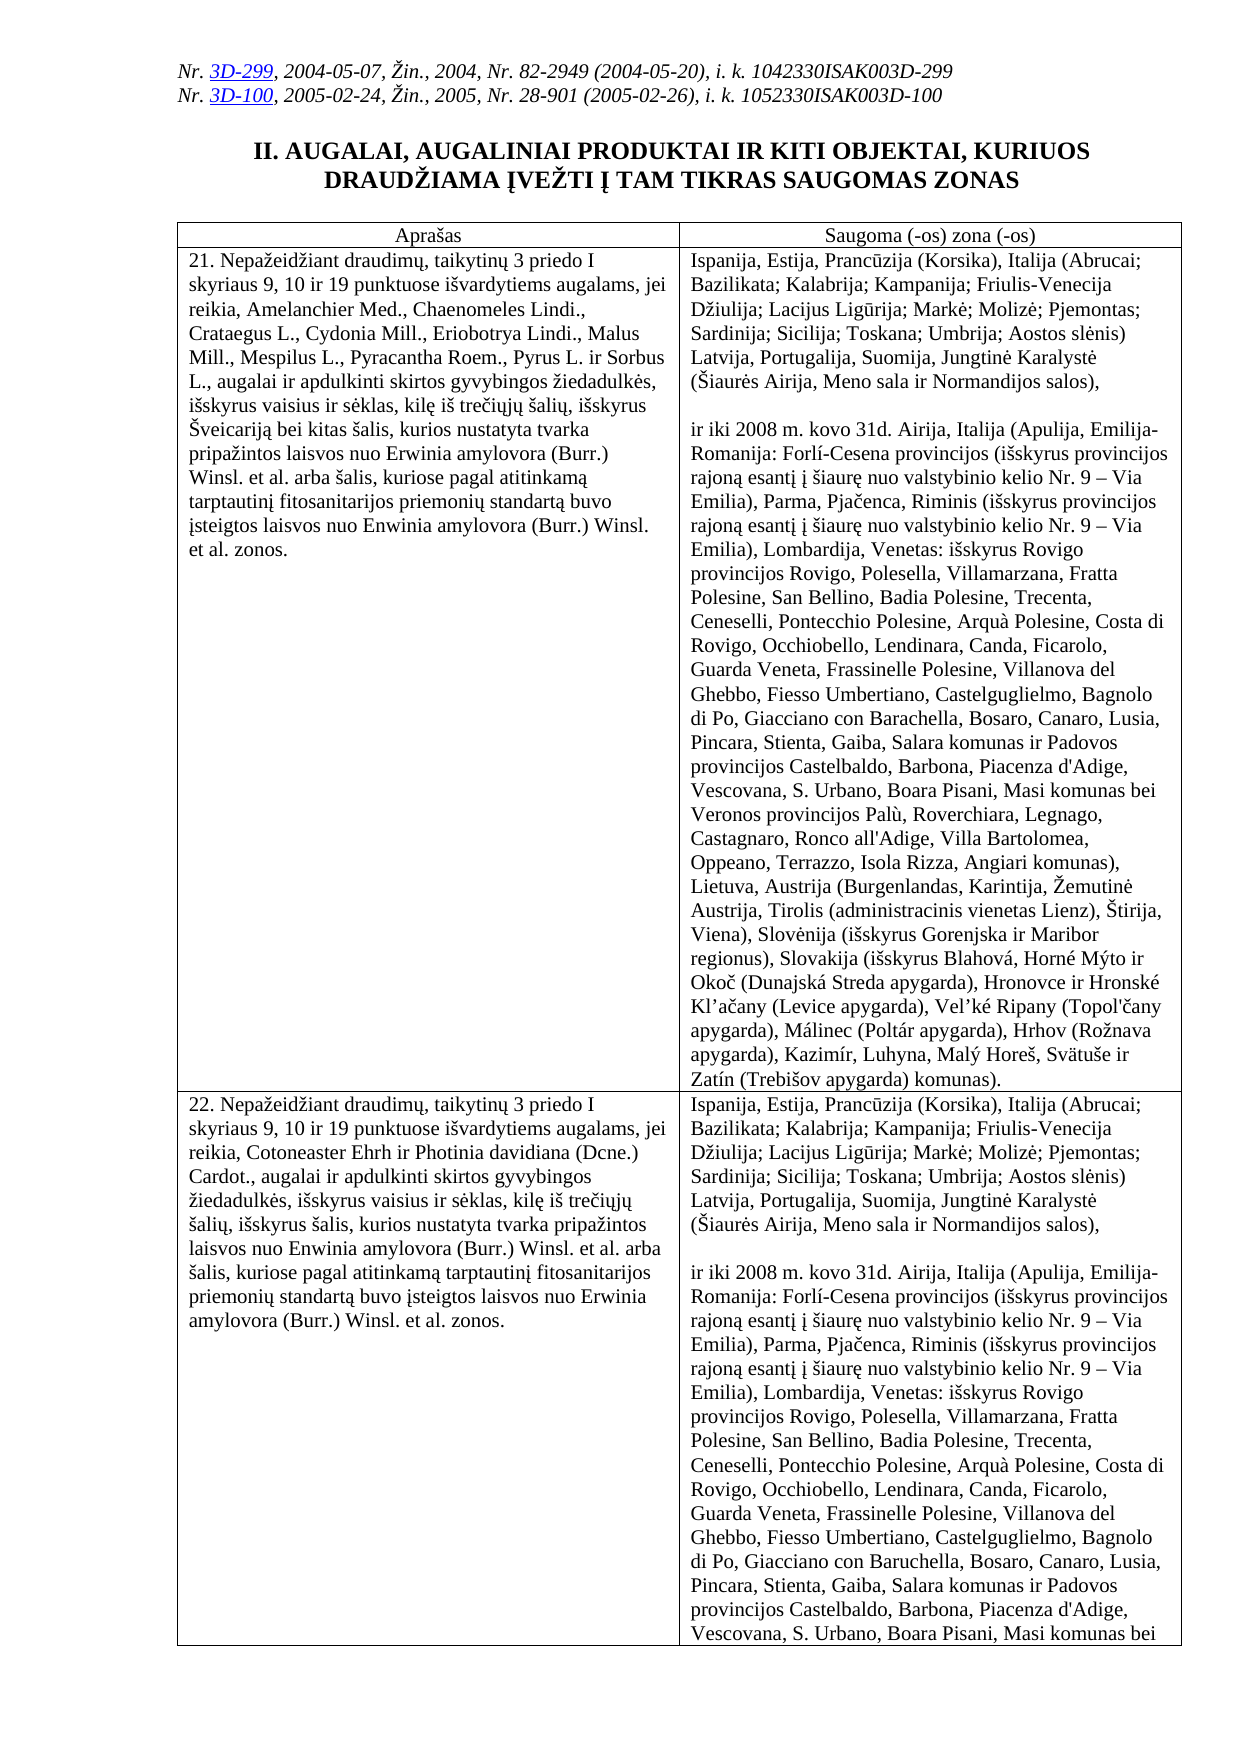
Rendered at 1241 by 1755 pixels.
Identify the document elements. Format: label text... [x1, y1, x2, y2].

table_cell Ispanija, Estija, Prancūzija (Korsika), Italija (Abrucai; Bazilikata; Kalabrija; Kampanija; Friulis-Venecija Džiulija; Lacijus Ligūrija; Markė; Molizė; Pjemontas; Sardinija; Sicilija; Toskana; Umbrija; Aostos slėnis) Latvija, Portugalija, Suomija, Jungtinė Karalystė (Šiaurės Airija, Meno sala ir Normandijos salos), ir iki 2008 m. kovo 31d. Airija, Italija (Apulija, Emilija-Romanija: Forlí-Cesena provincijos (išskyrus provincijos rajoną esantį į šiaurę nuo valstybinio kelio Nr. 9 – Via Emilia), Parma, Pjačenca, Riminis (išskyrus provincijos rajoną esantį į šiaurę nuo valstybinio kelio Nr. 9 – Via Emilia), Lombardija, Venetas: išskyrus Rovigo provincijos Rovigo, Polesella, Villamarzana, Fratta Polesine, San Bellino, Badia Polesine, Trecenta, Ceneselli, Pontecchio Polesine, Arquà Polesine, Costa di Rovigo, Occhiobello, Lendinara, Canda, Ficarolo, Guarda Veneta, Frassinelle Polesine, Villanova del Ghebbo, Fiesso Umbertiano, Castelguglielmo, Bagnolo di Po, Giacciano con Baruchella, Bosaro, Canaro, Lusia, Pincara, Stienta, Gaiba, Salara komunas ir Padovos provincijos Castelbaldo, Barbona, Piacenza d'Adige, Vescovana, S. Urbano, Boara Pisani, Masi komunas bei [680, 1092, 1181, 1645]
table_header Aprašas [178, 223, 679, 247]
table_header Saugoma (-os) zona (-os) [680, 223, 1181, 247]
text Nr. 3D-299, 2004-05-07, Žin., 2004, Nr. 82-2949 (2004-05-20), i. k. 1042330ISAK003D-299 [177, 59, 1166, 83]
table_cell 22. Nepažeidžiant draudimų, taikytinų 3 priedo I skyriaus 9, 10 ir 19 punktuose išvardytiems augalams, jei reikia, Cotoneaster Ehrh ir Photinia davidiana (Dcne.) Cardot., augalai ir apdulkinti skirtos gyvybingos žiedadulkės, išskyrus vaisius ir sėklas, kilę iš trečiųjų šalių, išskyrus šalis, kurios nustatyta tvarka pripažintos laisvos nuo Enwinia amylovora (Burr.) Winsl. et al. arba šalis, kuriose pagal atitinkamą tarptautinį fitosanitarijos priemonių standartą buvo įsteigtos laisvos nuo Erwinia amylovora (Burr.) Winsl. et al. zonos. [178, 1092, 679, 1645]
text Nr. 3D-100, 2005-02-24, Žin., 2005, Nr. 28-901 (2005-02-26), i. k. 1052330ISAK003D-100 [177, 83, 1166, 107]
text II. AUGALAI, AUGALINIAI PRODUKTAI IR KITI OBJEKTAI, KURIUOS DRAUDŽIAMA ĮVEŽTI Į TAM TIKRAS SAUGOMAS ZONAS [177, 136, 1166, 193]
table_cell Ispanija, Estija, Prancūzija (Korsika), Italija (Abrucai; Bazilikata; Kalabrija; Kampanija; Friulis-Venecija Džiulija; Lacijus Ligūrija; Markė; Molizė; Pjemontas; Sardinija; Sicilija; Toskana; Umbrija; Aostos slėnis) Latvija, Portugalija, Suomija, Jungtinė Karalystė (Šiaurės Airija, Meno sala ir Normandijos salos), ir iki 2008 m. kovo 31d. Airija, Italija (Apulija, Emilija-Romanija: Forlí-Cesena provincijos (išskyrus provincijos rajoną esantį į šiaurę nuo valstybinio kelio Nr. 9 – Via Emilia), Parma, Pjačenca, Riminis (išskyrus provincijos rajoną esantį į šiaurę nuo valstybinio kelio Nr. 9 – Via Emilia), Lombardija, Venetas: išskyrus Rovigo provincijos Rovigo, Polesella, Villamarzana, Fratta Polesine, San Bellino, Badia Polesine, Trecenta, Ceneselli, Pontecchio Polesine, Arquà Polesine, Costa di Rovigo, Occhiobello, Lendinara, Canda, Ficarolo, Guarda Veneta, Frassinelle Polesine, Villanova del Ghebbo, Fiesso Umbertiano, Castelguglielmo, Bagnolo di Po, Giacciano con Barachella, Bosaro, Canaro, Lusia, Pincara, Stienta, Gaiba, Salara komunas ir Padovos provincijos Castelbaldo, Barbona, Piacenza d'Adige, Vescovana, S. Urbano, Boara Pisani, Masi komunas bei Veronos provincijos Palù, Roverchiara, Legnago, Castagnaro, Ronco all'Adige, Villa Bartolomea, Oppeano, Terrazzo, Isola Rizza, Angiari komunas), Lietuva, Austrija (Burgenlandas, Karintija, Žemutinė Austrija, Tirolis (administracinis vienetas Lienz), Štirija, Viena), Slovėnija (išskyrus Gorenjska ir Maribor regionus), Slovakija (išskyrus Blahová, Horné Mýto ir Okoč (Dunajská Streda apygarda), Hronovce ir Hronské Kl’ačany (Levice apygarda), Vel’ké Ripany (Topol'čany apygarda), Málinec (Poltár apygarda), Hrhov (Rožnava apygarda), Kazimír, Luhyna, Malý Horeš, Svätuše ir Zatín (Trebišov apygarda) komunas). [680, 248, 1181, 1091]
table_cell 21. Nepažeidžiant draudimų, taikytinų 3 priedo I skyriaus 9, 10 ir 19 punktuose išvardytiems augalams, jei reikia, Amelanchier Med., Chaenomeles Lindi., Crataegus L., Cydonia Mill., Eriobotrya Lindi., Malus Mill., Mespilus L., Pyracantha Roem., Pyrus L. ir Sorbus L., augalai ir apdulkinti skirtos gyvybingos žiedadulkės, išskyrus vaisius ir sėklas, kilę iš trečiųjų šalių, išskyrus Šveicariją bei kitas šalis, kurios nustatyta tvarka pripažintos laisvos nuo Erwinia amylovora (Burr.) Winsl. et al. arba šalis, kuriose pagal atitinkamą tarptautinį fitosanitarijos priemonių standartą buvo įsteigtos laisvos nuo Enwinia amylovora (Burr.) Winsl. et al. zonos. [178, 248, 679, 1091]
